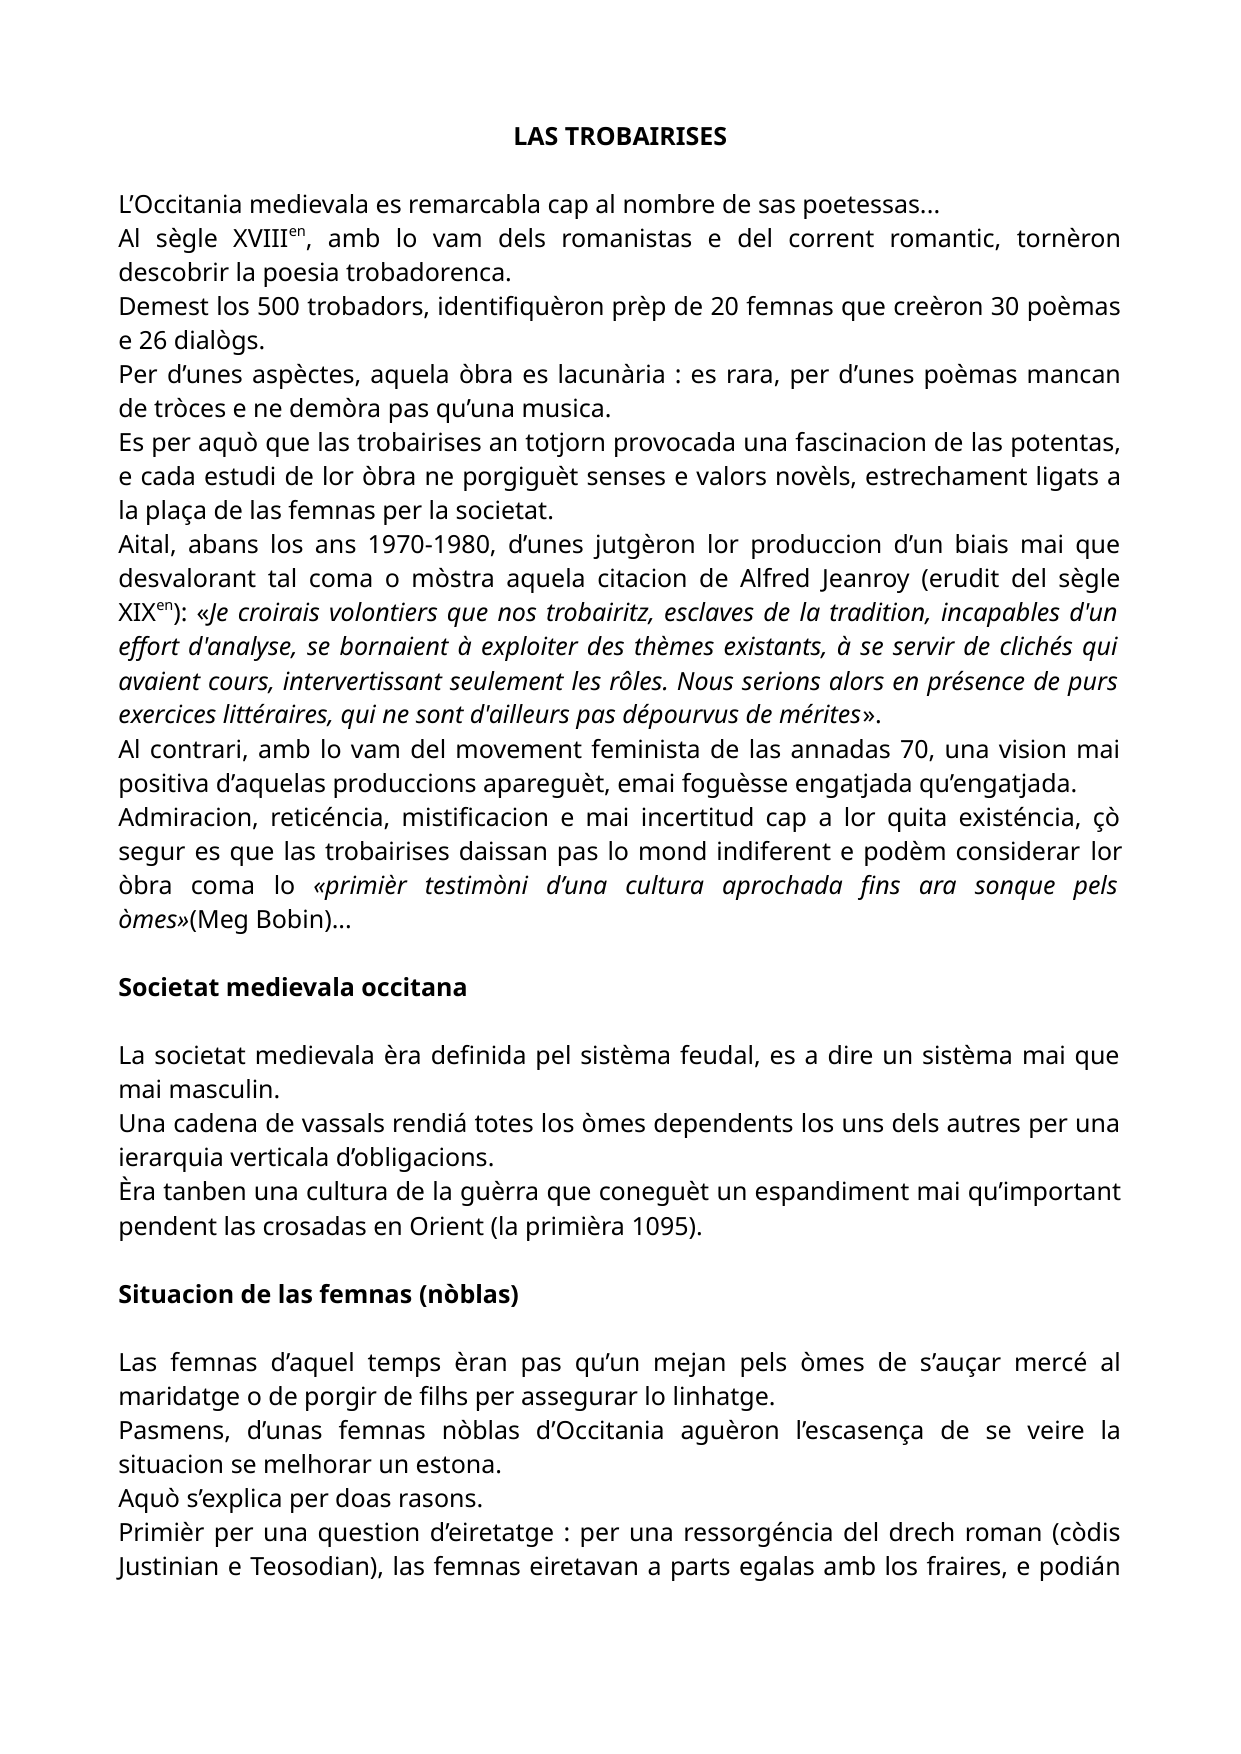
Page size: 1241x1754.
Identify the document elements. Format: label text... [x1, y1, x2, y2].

text Es per aquò que las trobairises an totjorn provocada una fascinacion de las potentas, e cada estudi de lor òbra ne porgiguèt senses e valors novèls, estrechament ligats a la plaça de las femnas per la societat. [118, 425, 1122, 527]
text Primièr per una question d’eiretatge : per una ressorgéncia del drech roman (còdis Justinian e Teosodian), las femnas eiretavan a parts egalas amb los fraires, e podián [118, 1515, 1122, 1583]
text L’Occitania medievala es remarcabla cap al nombre de sas poetessas... [118, 186, 1122, 220]
text Demest los 500 trobadors, identifiquèron prèp de 20 femnas que creèron 30 poèmas e 26 dialògs. [118, 288, 1122, 357]
text Aital, abans los ans 1970-1980, d’unes jutgèron lor produccion d’un biais mai que desvalorant tal coma o mòstra aquela citacion de Alfred Jeanroy (erudit del sègle XIXen): «Je croirais volontiers que nos trobairitz, esclaves de la tradition, incapables d'un effort d'analyse, se bornaient à exploiter des thèmes existants, à se servir de clichés qui avaient cours, intervertissant seulement les rôles. Nous serions alors en présence de purs exercices littéraires, qui ne sont d'ailleurs pas dépourvus de mérites». [118, 527, 1122, 731]
text Societat medievala occitana [118, 970, 1122, 1004]
text Una cadena de vassals rendiá totes los òmes dependents los uns dels autres per una ierarquia verticala d’obligacions. [118, 1106, 1122, 1174]
text LAS TROBAIRISES [118, 118, 1122, 152]
text Al contrari, amb lo vam del movement feminista de las annadas 70, una vision mai positiva d’aquelas produccions apareguèt, emai foguèsse engatjada qu’engatjada. [118, 731, 1122, 799]
text Situacion de las femnas (nòblas) [118, 1276, 1122, 1310]
text La societat medievala èra definida pel sistèma feudal, es a dire un sistèma mai que mai masculin. [118, 1038, 1122, 1106]
text Al sègle XVIIIen, amb lo vam dels romanistas e del corrent romantic, tornèron descobrir la poesia trobadorenca. [118, 220, 1122, 288]
text Èra tanben una cultura de la guèrra que coneguèt un espandiment mai qu’important pendent las crosadas en Orient (la primièra 1095). [118, 1174, 1122, 1242]
text Per d’unes aspèctes, aquela òbra es lacunària : es rara, per d’unes poèmas mancan de tròces e ne demòra pas qu’una musica. [118, 357, 1122, 425]
text Admiracion, reticéncia, mistificacion e mai incertitud cap a lor quita existéncia, çò segur es que las trobairises daissan pas lo mond indiferent e podèm considerar lor òbra coma lo «primièr testimòni d’una cultura aprochada fins ara sonque pels òmes»(Meg Bobin)... [118, 799, 1122, 936]
text Aquò s’explica per doas rasons. [118, 1481, 1122, 1515]
text Pasmens, d’unas femnas nòblas d’Occitania aguèron l’escasença de se veire la situacion se melhorar un estona. [118, 1412, 1122, 1481]
text Las femnas d’aquel temps èran pas qu’un mejan pels òmes de s’auçar mercé al maridatge o de porgir de filhs per assegurar lo linhatge. [118, 1344, 1122, 1412]
